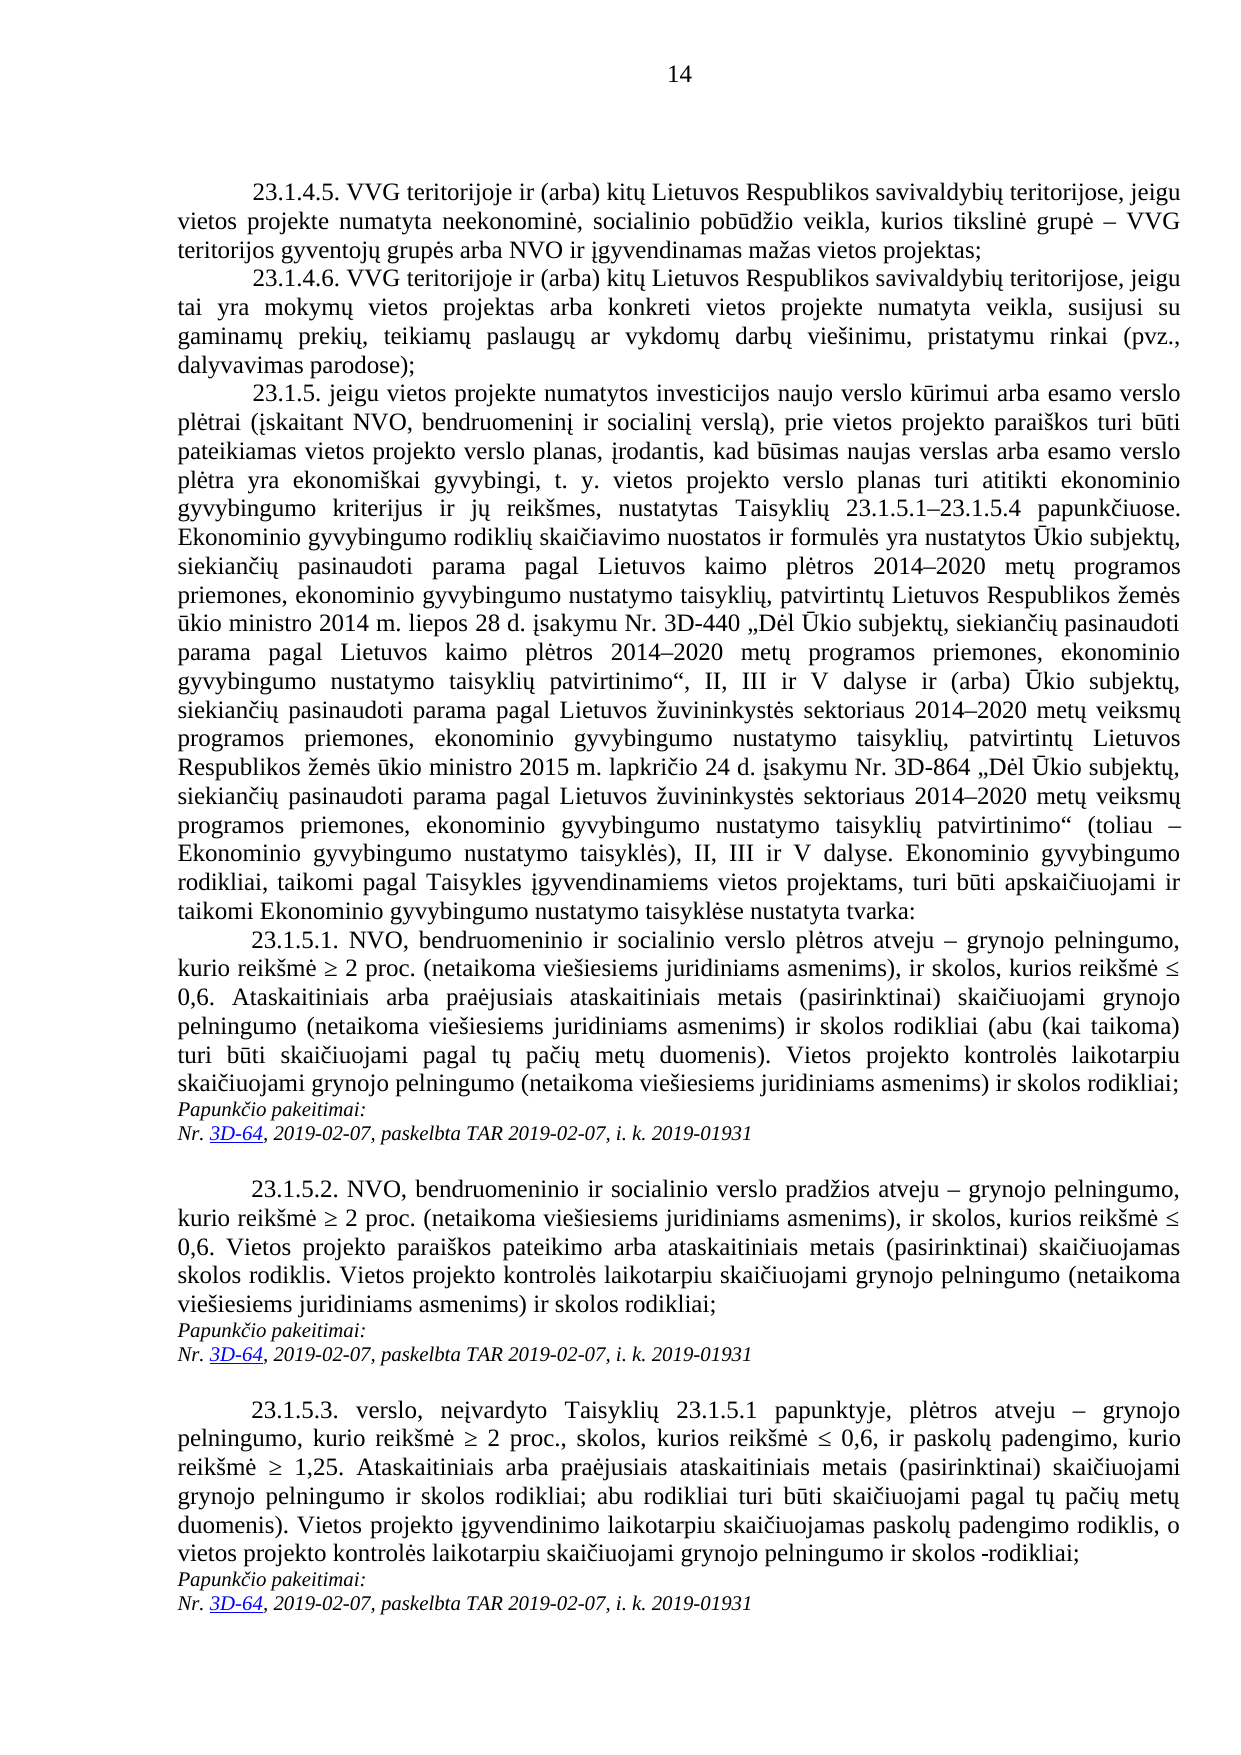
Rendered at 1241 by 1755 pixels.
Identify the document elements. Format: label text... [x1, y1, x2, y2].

text 23.1.5. jeigu vietos projekte numatytos investicijos naujo verslo kūrimui arba esamo verslo plėtrai (įskaitant NVO, bendruomeninį ir socialinį verslą), prie vietos projekto paraiškos turi būti pateikiamas vietos projekto verslo planas, įrodantis, kad būsimas naujas verslas arba esamo verslo plėtra yra ekonomiškai gyvybingi, t. y. vietos projekto verslo planas turi atitikti ekonominio gyvybingumo kriterijus ir jų reikšmes, nustatytas Taisyklių 23.1.5.1–23.1.5.4 papunkčiuose. Ekonominio gyvybingumo rodiklių skaičiavimo nuostatos ir formulės yra nustatytos Ūkio subjektų, siekiančių pasinaudoti parama pagal Lietuvos kaimo plėtros 2014–2020 metų programos priemones, ekonominio gyvybingumo nustatymo taisyklių, patvirtintų Lietuvos Respublikos žemės ūkio ministro 2014 m. liepos 28 d. įsakymu Nr. 3D-440 „Dėl Ūkio subjektų, siekiančių pasinaudoti parama pagal Lietuvos kaimo plėtros 2014–2020 metų programos priemones, ekonominio gyvybingumo nustatymo taisyklių patvirtinimo“, II, III ir V dalyse ir (arba) Ūkio subjektų, siekiančių pasinaudoti parama pagal Lietuvos žuvininkystės sektoriaus 2014–2020 metų veiksmų programos priemones, ekonominio gyvybingumo nustatymo taisyklių, patvirtintų Lietuvos Respublikos žemės ūkio ministro 2015 m. lapkričio 24 d. įsakymu Nr. 3D-864 „Dėl Ūkio subjektų, siekiančių pasinaudoti parama pagal Lietuvos žuvininkystės sektoriaus 2014–2020 metų veiksmų programos priemones, ekonominio gyvybingumo nustatymo taisyklių patvirtinimo“ (toliau – Ekonominio gyvybingumo nustatymo taisyklės), II, III ir V dalyse. Ekonominio gyvybingumo rodikliai, taikomi pagal Taisykles įgyvendinamiems vietos projektams, turi būti apskaičiuojami ir taikomi Ekonominio gyvybingumo nustatymo taisyklėse nustatyta tvarka: [177, 378, 1181, 925]
text Papunkčio pakeitimai: [177, 1567, 1181, 1591]
text 23.1.5.3. verslo, neįvardyto Taisyklių 23.1.5.1 papunktyje, plėtros atveju – grynojo pelningumo, kurio reikšmė ≥ 2 proc., skolos, kurios reikšmė ≤ 0,6, ir paskolų padengimo, kurio reikšmė ≥ 1,25. Ataskaitiniais arba praėjusiais ataskaitiniais metais (pasirinktinai) skaičiuojami grynojo pelningumo ir skolos rodikliai; abu rodikliai turi būti skaičiuojami pagal tų pačių metų duomenis). Vietos projekto įgyvendinimo laikotarpiu skaičiuojamas paskolų padengimo rodiklis, o vietos projekto kontrolės laikotarpiu skaičiuojami grynojo pelningumo ir skolos rodikliai; [177, 1395, 1181, 1567]
text Papunkčio pakeitimai: [177, 1097, 1181, 1121]
text 23.1.5.2. NVO, bendruomeninio ir socialinio verslo pradžios atveju – grynojo pelningumo, kurio reikšmė ≥ 2 proc. (netaikoma viešiesiems juridiniams asmenims), ir skolos, kurios reikšmė ≤ 0,6. Vietos projekto paraiškos pateikimo arba ataskaitiniais metais (pasirinktinai) skaičiuojamas skolos rodiklis. Vietos projekto kontrolės laikotarpiu skaičiuojami grynojo pelningumo (netaikoma viešiesiems juridiniams asmenims) ir skolos rodikliai; [177, 1174, 1181, 1318]
text Nr. 3D-64, 2019-02-07, paskelbta TAR 2019-02-07, i. k. 2019-01931 [177, 1342, 1181, 1366]
text Nr. 3D-64, 2019-02-07, paskelbta TAR 2019-02-07, i. k. 2019-01931 [177, 1121, 1181, 1145]
text Papunkčio pakeitimai: [177, 1318, 1181, 1342]
text 23.1.4.6. VVG teritorijoje ir (arba) kitų Lietuvos Respublikos savivaldybių teritorijose, jeigu tai yra mokymų vietos projektas arba konkreti vietos projekte numatyta veikla, susijusi su gaminamų prekių, teikiamų paslaugų ar vykdomų darbų viešinimu, pristatymu rinkai (pvz., dalyvavimas parodose); [177, 263, 1181, 378]
text 23.1.5.1. NVO, bendruomeninio ir socialinio verslo plėtros atveju – grynojo pelningumo, kurio reikšmė ≥ 2 proc. (netaikoma viešiesiems juridiniams asmenims), ir skolos, kurios reikšmė ≤ 0,6. Ataskaitiniais arba praėjusiais ataskaitiniais metais (pasirinktinai) skaičiuojami grynojo pelningumo (netaikoma viešiesiems juridiniams asmenims) ir skolos rodikliai (abu (kai taikoma) turi būti skaičiuojami pagal tų pačių metų duomenis). Vietos projekto kontrolės laikotarpiu skaičiuojami grynojo pelningumo (netaikoma viešiesiems juridiniams asmenims) ir skolos rodikliai; [177, 925, 1181, 1097]
text 23.1.4.5. VVG teritorijoje ir (arba) kitų Lietuvos Respublikos savivaldybių teritorijose, jeigu vietos projekte numatyta neekonominė, socialinio pobūdžio veikla, kurios tikslinė grupė – VVG teritorijos gyventojų grupės arba NVO ir įgyvendinamas mažas vietos projektas; [177, 177, 1181, 263]
text Nr. 3D-64, 2019-02-07, paskelbta TAR 2019-02-07, i. k. 2019-01931 [177, 1591, 1181, 1615]
